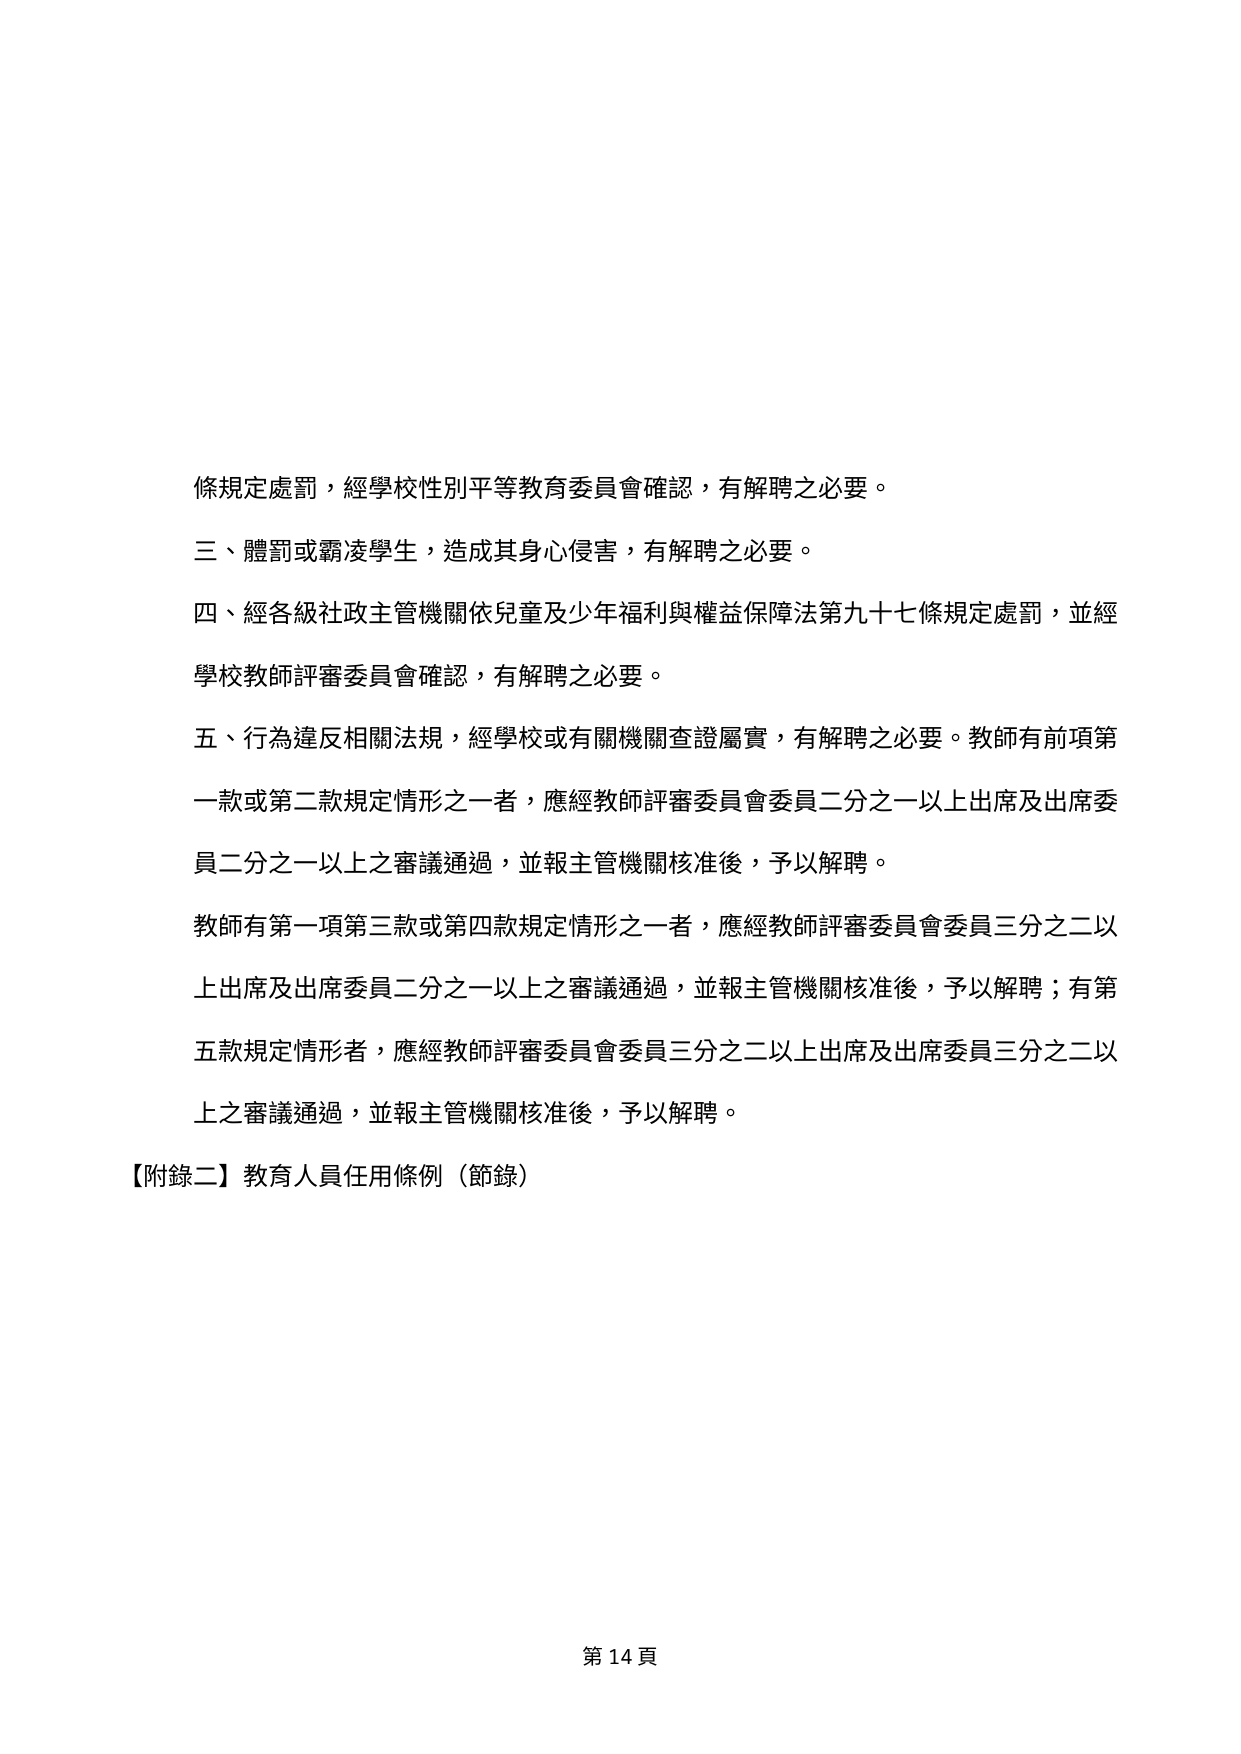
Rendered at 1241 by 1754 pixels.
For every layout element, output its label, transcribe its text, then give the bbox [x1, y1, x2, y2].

text 條規定處罰，經學校性別平等教育委員會確認，有解聘之必要。 三、體罰或霸凌學生，造成其身心侵害，有解聘之必要。 四、經各級社政主管機關依兒童及少年福利與權益保障法第九十七條規定處罰，並經學校教師評審委員會確認，有解聘之必要。 五、行為違反相關法規，經學校或有關機關查證屬實，有解聘之必要。教師有前項第一款或第二款規定情形之一者，應經教師評審委員會委員二分之一以上出席及出席委員二分之一以上之審議通過，並報主管機關核准後，予以解聘。 教師有第一項第三款或第四款規定情形之一者，應經教師評審委員會委員三分之二以上出席及出席委員二分之一以上之審議通過，並報主管機關核准後，予以解聘；有第五款規定情形者，應經教師評審委員會委員三分之二以上出席及出席委員三分之二以上之審議通過，並報主管機關核准後，予以解聘。 [118, 445, 1122, 1133]
text 【附錄二】教育人員任用條例（節錄） [118, 1133, 1122, 1195]
